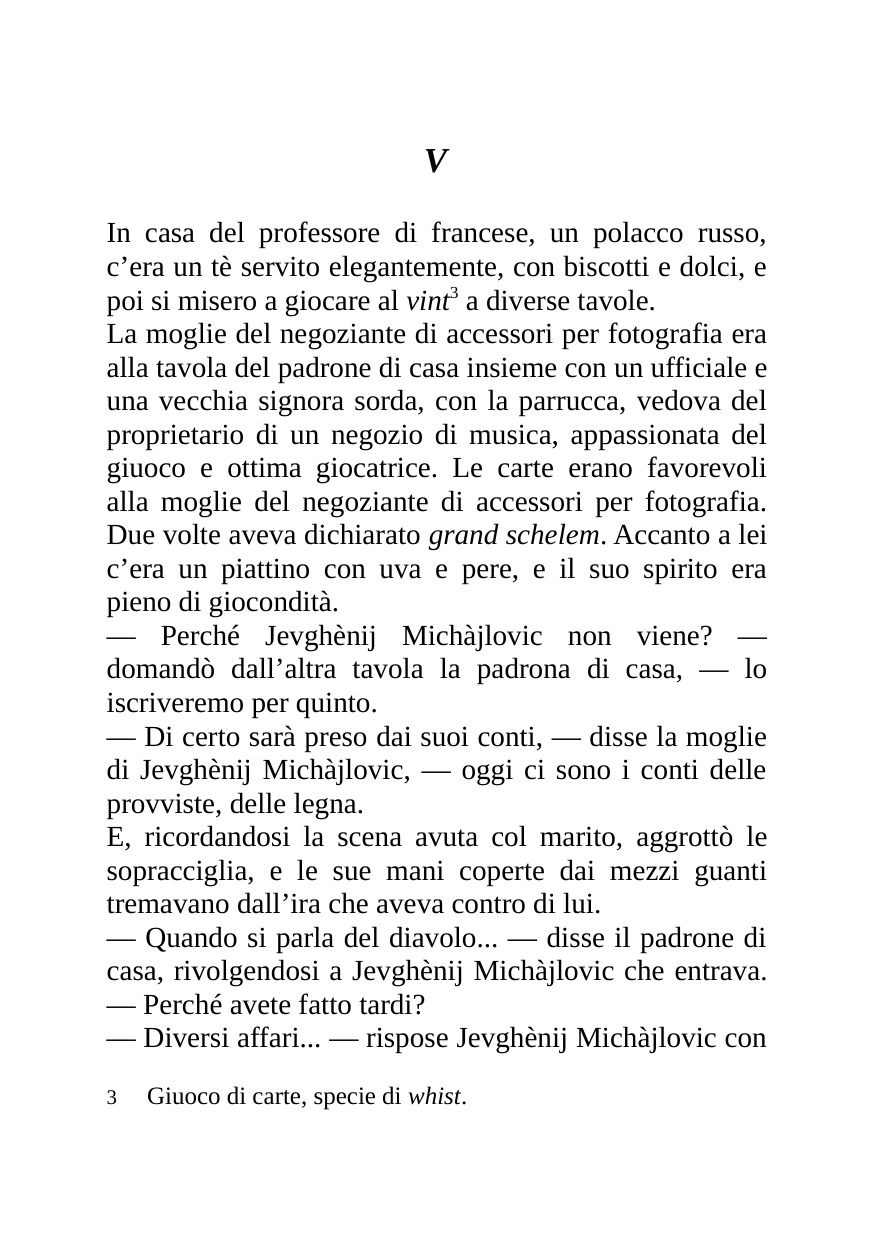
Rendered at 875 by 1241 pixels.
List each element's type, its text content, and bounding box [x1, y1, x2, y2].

text In casa del professore di francese, un polacco russo, c’era un tè servito elegantemente, con biscotti e dolci, e poi si misero a giocare al vint a diverse tavole. [106, 216, 768, 316]
text — Di certo sarà preso dai suoi conti, — disse la moglie di Jevghènij Michàjlovic, — oggi ci sono i conti delle provviste, delle legna. [106, 719, 768, 819]
text E, ricordandosi la scena avuta col marito, aggrottò le sopracciglia, e le sue mani coperte dai mezzi guanti tremavano dall’ira che aveva contro di lui. [106, 819, 768, 920]
text — Diversi affari... — rispose Jevghènij Michàjlovic con [106, 1021, 768, 1054]
subtitle V [106, 140, 768, 180]
text — Quando si parla del diavolo... — disse il padrone di casa, rivolgendosi a Jevghènij Michàjlovic che entrava. — Perché avete fatto tardi? [106, 920, 768, 1021]
text Giuoco di carte, specie di whist. [106, 1081, 768, 1110]
text La moglie del negoziante di accessori per fotografia era alla tavola del padrone di casa insieme con un ufficiale e una vecchia signora sorda, con la parrucca, vedova del proprietario di un negozio di musica, appassionata del giuoco e ottima giocatrice. Le carte erano favorevoli alla moglie del negoziante di accessori per fotografia. Due volte aveva dichiarato grand schelem. Accanto a lei c’era un piattino con uva e pere, e il suo spirito era pieno di giocondità. [106, 316, 768, 618]
text — Perché Jevghènij Michàjlovic non viene? — domandò dall’altra tavola la padrona di casa, — lo iscriveremo per quinto. [106, 618, 768, 719]
